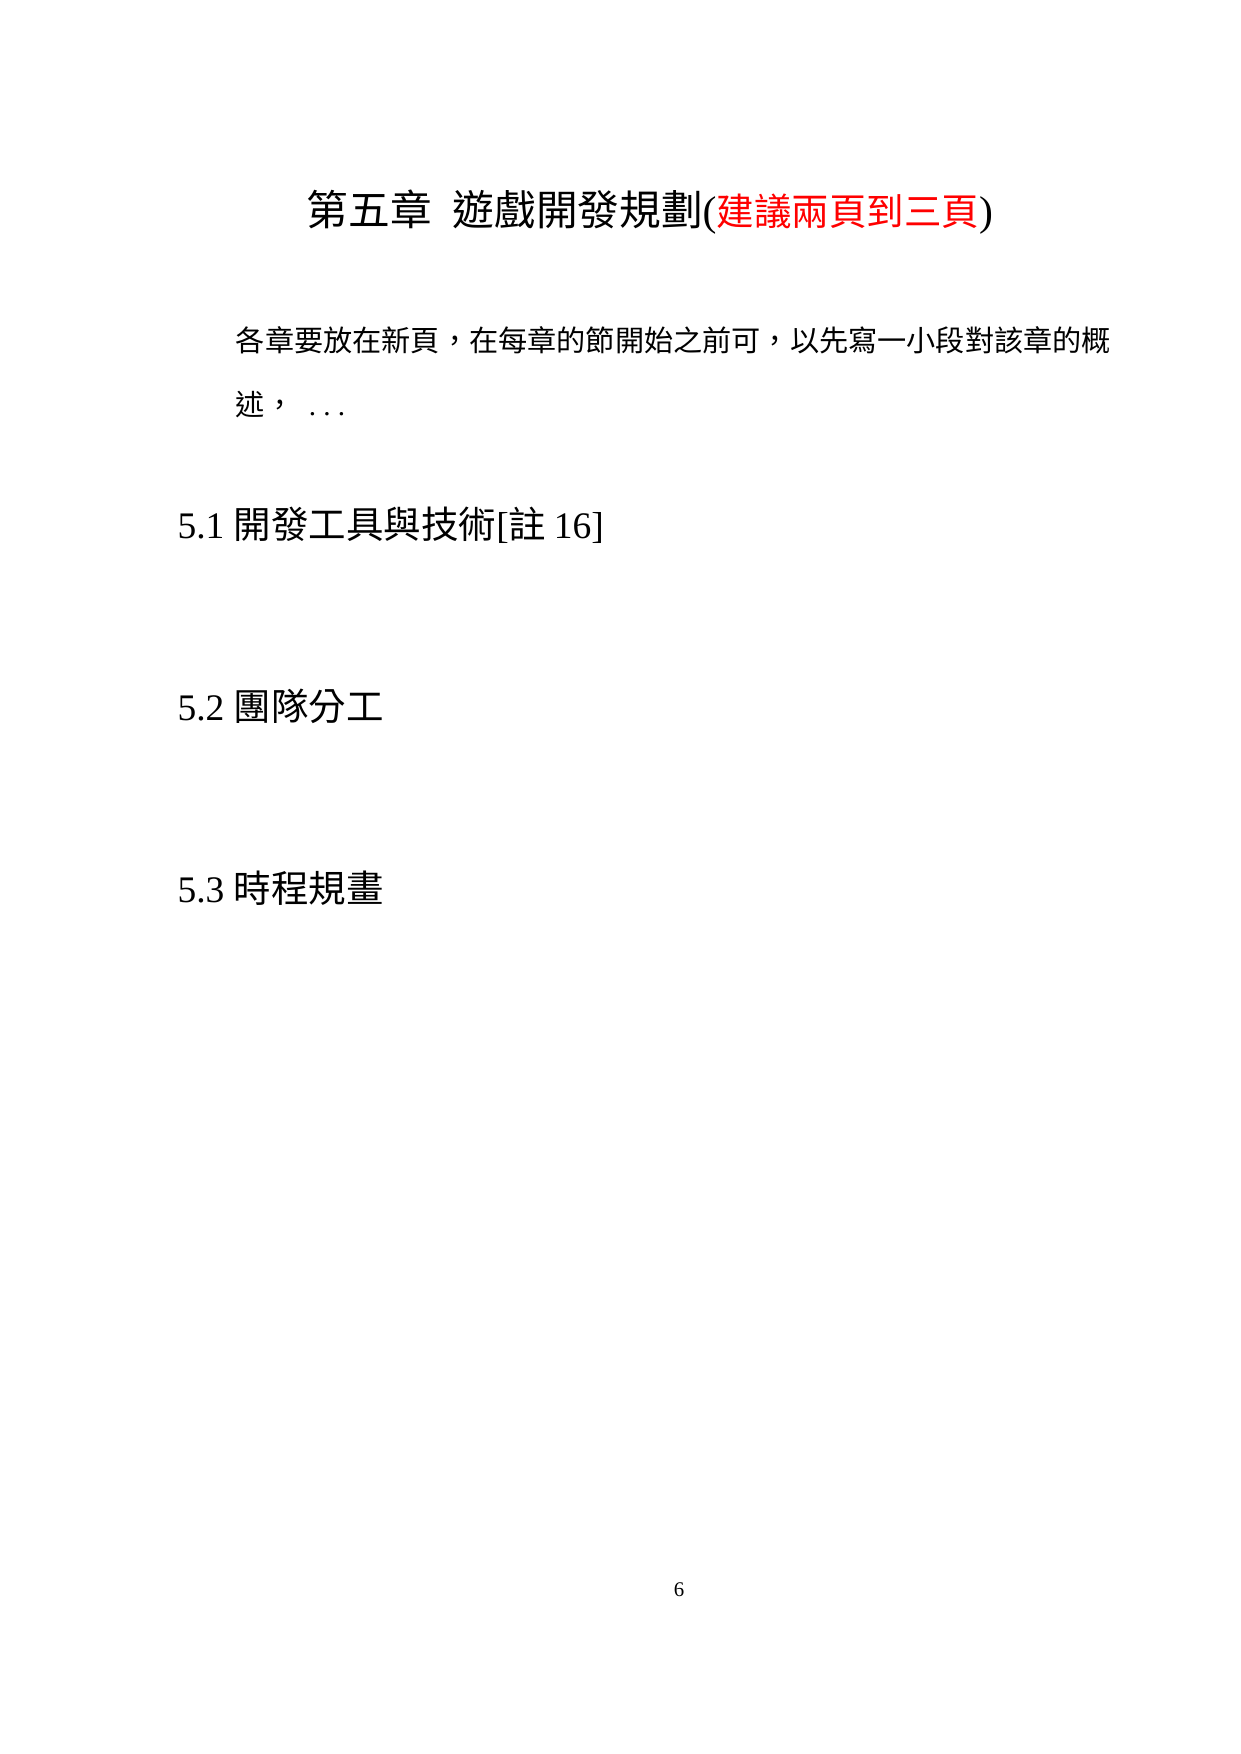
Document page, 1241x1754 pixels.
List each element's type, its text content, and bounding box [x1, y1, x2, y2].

subtitle 5.3 時程規畫 [177, 859, 1122, 913]
subtitle 5.2 團隊分工 [177, 677, 1122, 731]
subtitle 5.1 開發工具與技術[註16] [177, 495, 1122, 549]
subtitle 第五章 遊戲開發規劃(建議兩頁到三頁) [177, 177, 1122, 237]
text 各章要放在新頁，在每章的節開始之前可，以先寫一小段對該章的概述， . . . [236, 318, 1122, 424]
